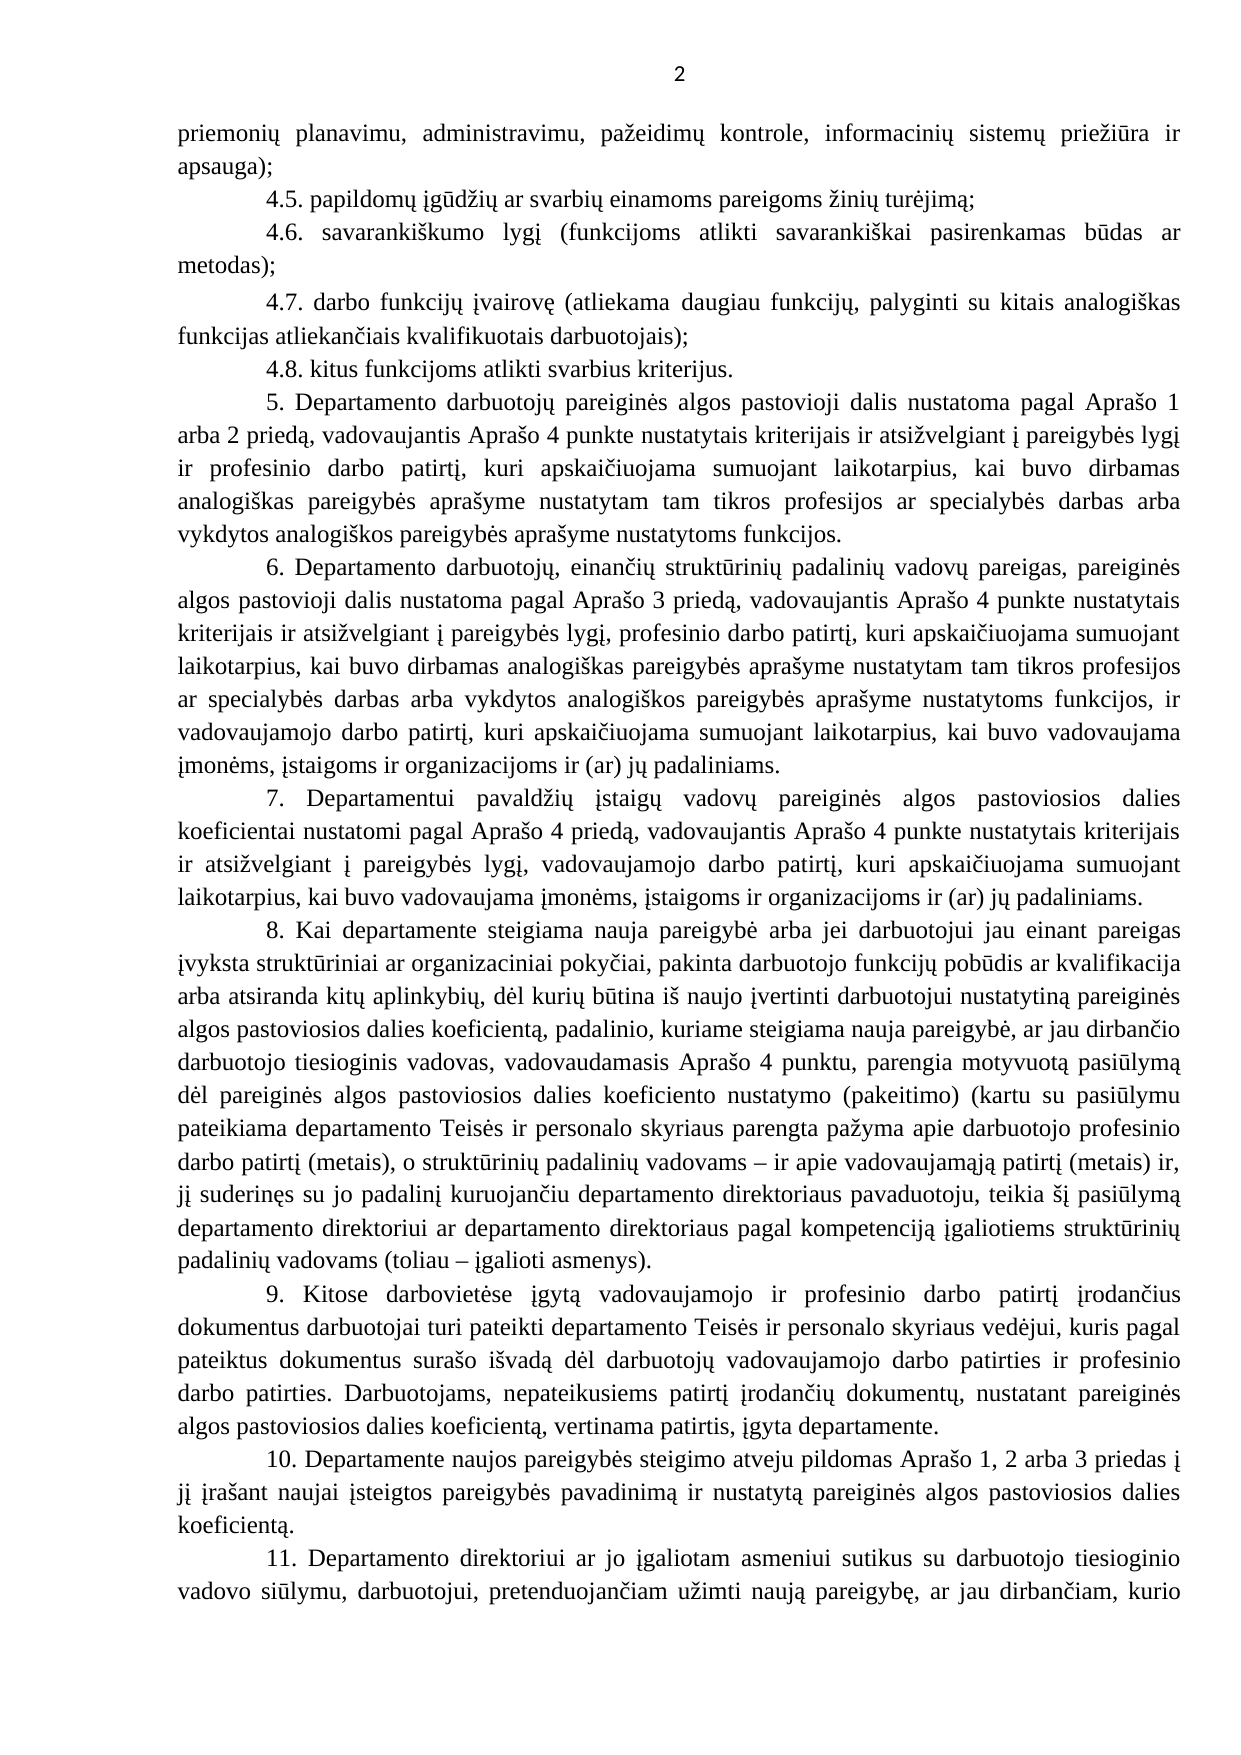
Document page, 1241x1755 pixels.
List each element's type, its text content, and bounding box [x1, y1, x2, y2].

text priemonių planavimu, administravimu, pažeidimų kontrole, informacinių sistemų priežiūra ir apsauga); [177, 118, 1181, 180]
text 4.5. papildomų įgūdžių ar svarbių einamoms pareigoms žinių turėjimą; [177, 184, 1181, 213]
text 7. Departamentui pavaldžių įstaigų vadovų pareiginės algos pastoviosios dalies koeficientai nustatomi pagal Aprašo 4 priedą, vadovaujantis Aprašo 4 punkte nustatytais kriterijais ir atsižvelgiant į pareigybės lygį, vadovaujamojo darbo patirtį, kuri apskaičiuojama sumuojant laikotarpius, kai buvo vadovaujama įmonėms, įstaigoms ir organizacijoms ir (ar) jų padaliniams. [177, 783, 1181, 911]
text 4.8. kitus funkcijoms atlikti svarbius kriterijus. [177, 354, 1181, 383]
text 10. Departamente naujos pareigybės steigimo atveju pildomas Aprašo 1, 2 arba 3 priedas į jį įrašant naujai įsteigtos pareigybės pavadinimą ir nustatytą pareiginės algos pastoviosios dalies koeficientą. [177, 1444, 1181, 1538]
text 11. Departamento direktoriui ar jo įgaliotam asmeniui sutikus su darbuotojo tiesioginio vadovo siūlymu, darbuotojui, pretenduojančiam užimti naują pareigybę, ar jau dirbančiam, kurio [177, 1543, 1181, 1604]
text 9. Kitose darbovietėse įgytą vadovaujamojo ir profesinio darbo patirtį įrodančius dokumentus darbuotojai turi pateikti departamento Teisės ir personalo skyriaus vedėjui, kuris pagal pateiktus dokumentus surašo išvadą dėl darbuotojų vadovaujamojo darbo patirties ir profesinio darbo patirties. Darbuotojams, nepateikusiems patirtį įrodančių dokumentų, nustatant pareiginės algos pastoviosios dalies koeficientą, vertinama patirtis, įgyta departamente. [177, 1279, 1181, 1439]
text 4.7. darbo funkcijų įvairovę (atliekama daugiau funkcijų, palyginti su kitais analogiškas funkcijas atliekančiais kvalifikuotais darbuotojais); [177, 283, 1181, 350]
text 8. Kai departamente steigiama nauja pareigybė arba jei darbuotojui jau einant pareigas įvyksta struktūriniai ar organizaciniai pokyčiai, pakinta darbuotojo funkcijų pobūdis ar kvalifikacija arba atsiranda kitų aplinkybių, dėl kurių būtina iš naujo įvertinti darbuotojui nustatytiną pareiginės algos pastoviosios dalies koeficientą, padalinio, kuriame steigiama nauja pareigybė, ar jau dirbančio darbuotojo tiesioginis vadovas, vadovaudamasis Aprašo 4 punktu, parengia motyvuotą pasiūlymą dėl pareiginės algos pastoviosios dalies koeficiento nustatymo (pakeitimo) (kartu su pasiūlymu pateikiama departamento Teisės ir personalo skyriaus parengta pažyma apie darbuotojo profesinio darbo patirtį (metais), o struktūrinių padalinių vadovams – ir apie vadovaujamąją patirtį (metais) ir, jį suderinęs su jo padalinį kuruojančiu departamento direktoriaus pavaduotoju, teikia šį pasiūlymą departamento direktoriui ar departamento direktoriaus pagal kompetenciją įgaliotiems struktūrinių padalinių vadovams (toliau – įgalioti asmenys). [177, 915, 1181, 1274]
text 4.6. savarankiškumo lygį (funkcijoms atlikti savarankiškai pasirenkamas būdas ar metodas); [177, 217, 1181, 279]
text 5. Departamento darbuotojų pareiginės algos pastovioji dalis nustatoma pagal Aprašo 1 arba 2 priedą, vadovaujantis Aprašo 4 punkte nustatytais kriterijais ir atsižvelgiant į pareigybės lygį ir profesinio darbo patirtį, kuri apskaičiuojama sumuojant laikotarpius, kai buvo dirbamas analogiškas pareigybės aprašyme nustatytam tam tikros profesijos ar specialybės darbas arba vykdytos analogiškos pareigybės aprašyme nustatytoms funkcijos. [177, 387, 1181, 548]
text 6. Departamento darbuotojų, einančių struktūrinių padalinių vadovų pareigas, pareiginės algos pastovioji dalis nustatoma pagal Aprašo 3 priedą, vadovaujantis Aprašo 4 punkte nustatytais kriterijais ir atsižvelgiant į pareigybės lygį, profesinio darbo patirtį, kuri apskaičiuojama sumuojant laikotarpius, kai buvo dirbamas analogiškas pareigybės aprašyme nustatytam tam tikros profesijos ar specialybės darbas arba vykdytos analogiškos pareigybės aprašyme nustatytoms funkcijos, ir vadovaujamojo darbo patirtį, kuri apskaičiuojama sumuojant laikotarpius, kai buvo vadovaujama įmonėms, įstaigoms ir organizacijoms ir (ar) jų padaliniams. [177, 552, 1181, 779]
